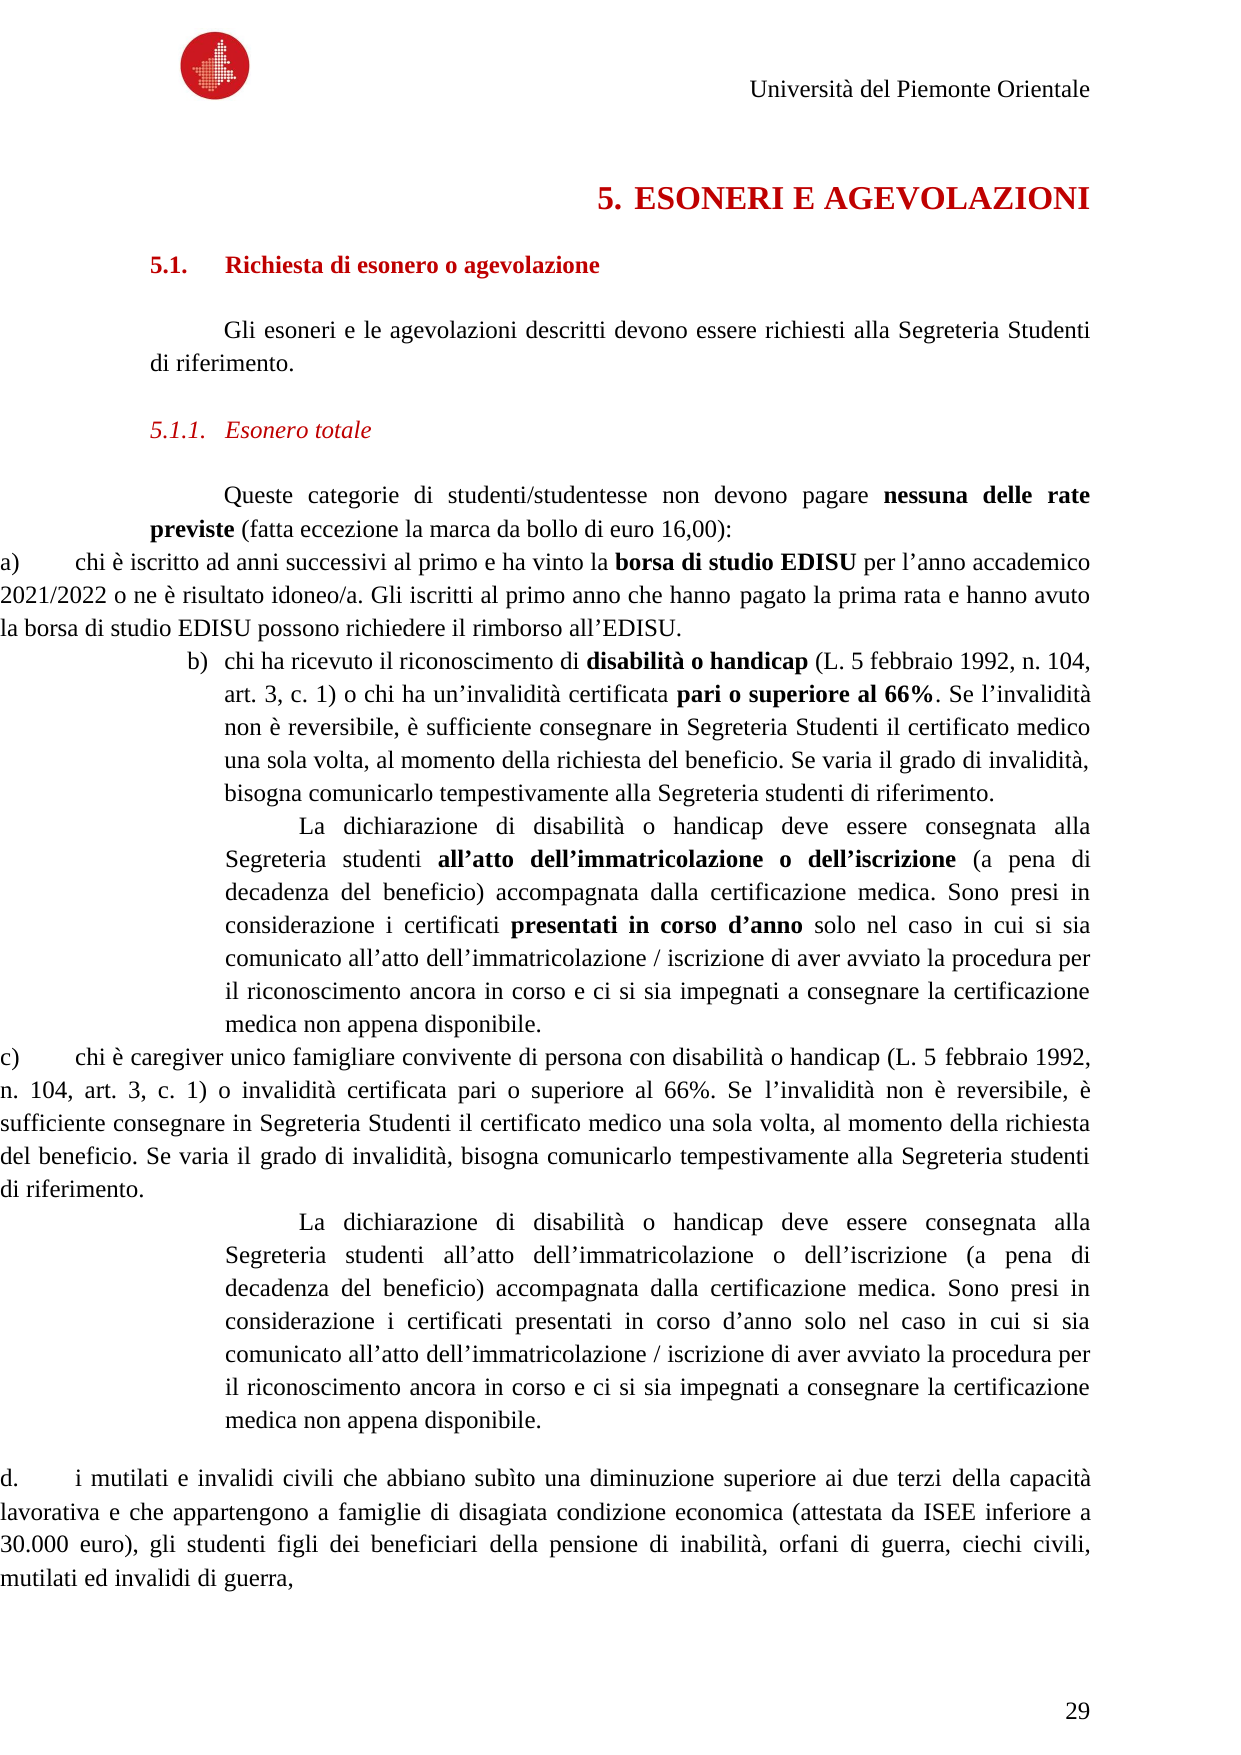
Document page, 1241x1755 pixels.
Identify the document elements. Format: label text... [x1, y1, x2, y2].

text La dichiarazione di disabilità o handicap deve essere consegnata alla Segreteria studenti all’atto dell’immatricolazione o dell’iscrizione (a pena di decadenza del beneficio) accompagnata dalla certificazione medica. Sono presi in considerazione i certificati presentati in corso d’anno solo nel caso in cui si sia comunicato all’atto dell’immatricolazione / iscrizione di aver avviato la procedura per il riconoscimento ancora in corso e ci si sia impegnati a consegnare la certificazione medica non appena disponibile. [225, 1207, 1091, 1434]
list chi è caregiver unico famigliare convivente di persona con disabilità o handicap (L. 5 febbraio 1992, n. 104, art. 3, c. 1) o invalidità certificata pari o superiore al 66%. Se l’invalidità non è reversibile, è sufficiente consegnare in Segreteria Studenti il certificato medico una sola volta, al momento della richiesta del beneficio. Se varia il grado di invalidità, bisogna comunicarlo tempestivamente alla Segreteria studenti di riferimento. [0, 1042, 1091, 1203]
text Queste categorie di studenti/studentesse non devono pagare nessuna delle rate previste (fatta eccezione la marca da bollo di euro 16,00): [150, 481, 1091, 542]
text Gli esoneri e le agevolazioni descritti devono essere richiesti alla Segreteria Studenti di riferimento. [150, 315, 1091, 377]
list chi ha ricevuto il riconoscimento di disabilità o handicap (L. 5 febbraio 1992, n. 104, art. 3, c. 1) o chi ha un’invalidità certificata pari o superiore al 66%. Se l’invalidità non è reversibile, è sufficiente consegnare in Segreteria Studenti il certificato medico una sola volta, al momento della richiesta del beneficio. Se varia il grado di invalidità, bisogna comunicarlo tempestivamente alla Segreteria studenti di riferimento. [187, 646, 1091, 807]
text La dichiarazione di disabilità o handicap deve essere consegnata alla Segreteria studenti all’atto dell’immatricolazione o dell’iscrizione (a pena di decadenza del beneficio) accompagnata dalla certificazione medica. Sono presi in considerazione i certificati presentati in corso d’anno solo nel caso in cui si sia comunicato all’atto dell’immatricolazione / iscrizione di aver avviato la procedura per il riconoscimento ancora in corso e ci si sia impegnati a consegnare la certificazione medica non appena disponibile. [225, 811, 1091, 1038]
list chi è iscritto ad anni successivi al primo e ha vinto la borsa di studio EDISU per l’anno accademico 2021/2022 o ne è risultato idoneo/a. Gli iscritti al primo anno che hanno pagato la prima rata e hanno avuto la borsa di studio EDISU possono richiedere il rimborso all’EDISU. [0, 547, 1091, 642]
list Esonero totale [150, 415, 1241, 443]
list i mutilati e invalidi civili che abbiano subìto una diminuzione superiore ai due terzi della capacità lavorativa e che appartengono a famiglie di disagiata condizione economica (attestata da ISEE inferiore a 30.000 euro), gli studenti figli dei beneficiari della pensione di inabilità, orfani di guerra, ciechi civili, mutilati ed invalidi di guerra, [0, 1463, 1091, 1591]
list Richiesta di esonero o agevolazione [150, 250, 1241, 279]
subtitle 5. ESONERI E AGEVOLAZIONI [597, 178, 1241, 217]
